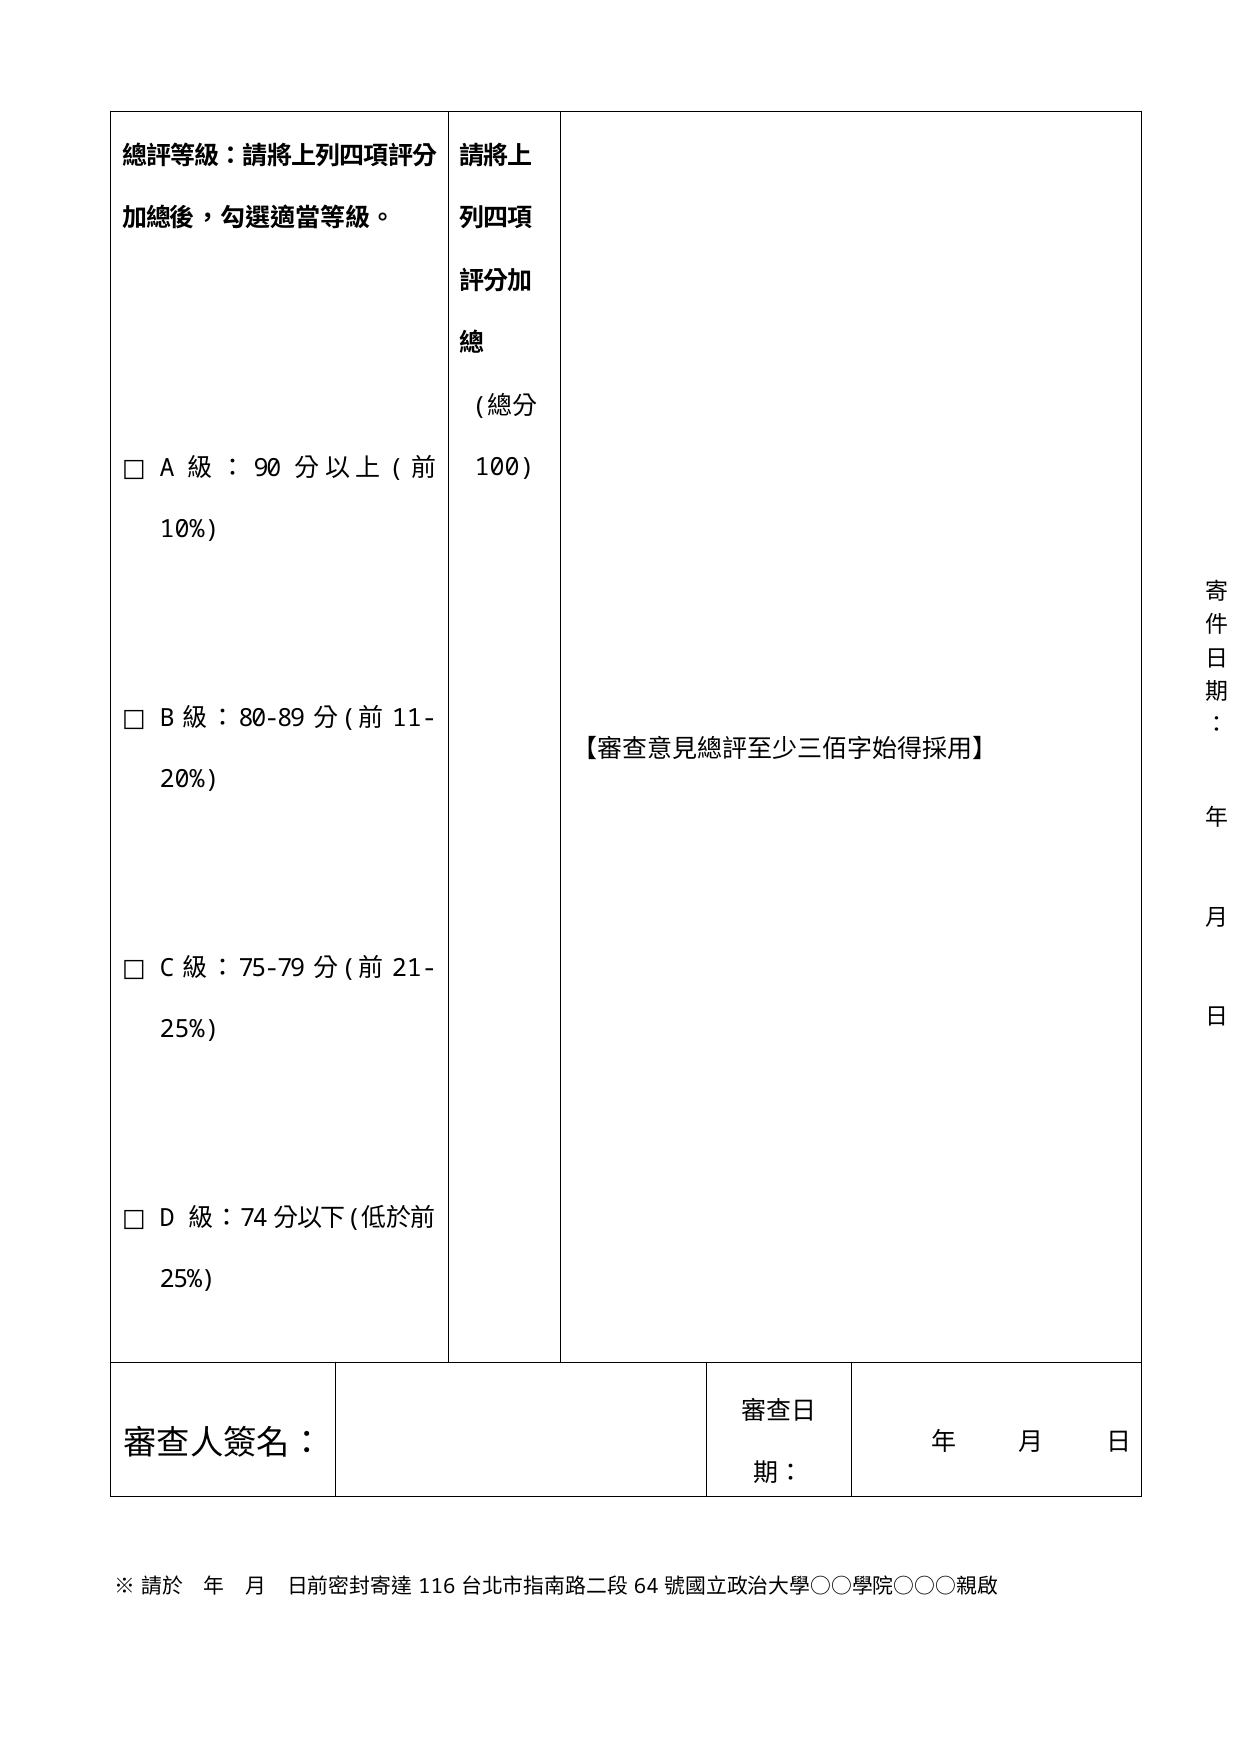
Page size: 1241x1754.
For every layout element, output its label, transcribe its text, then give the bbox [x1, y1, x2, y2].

table_cell 【審查意見總評至少三佰字始得採用】 [561, 112, 1141, 1362]
table_cell 年 月 日 [852, 1363, 1141, 1496]
table_cell [336, 1363, 706, 1496]
table_cell 總評等級：請將上列四項評分加總後，勾選適當等級。 A級：90分以上(前10%) B級：80-89分(前11-20%) C級：75-79分(前21-25%) D 級：74分以下(低於前25%) [111, 112, 448, 1362]
table_cell 請將上列四項評分加總 (總分100) [449, 112, 560, 1362]
table_cell 審查人簽名： [111, 1363, 335, 1496]
table_cell 審查日期： [707, 1363, 851, 1496]
